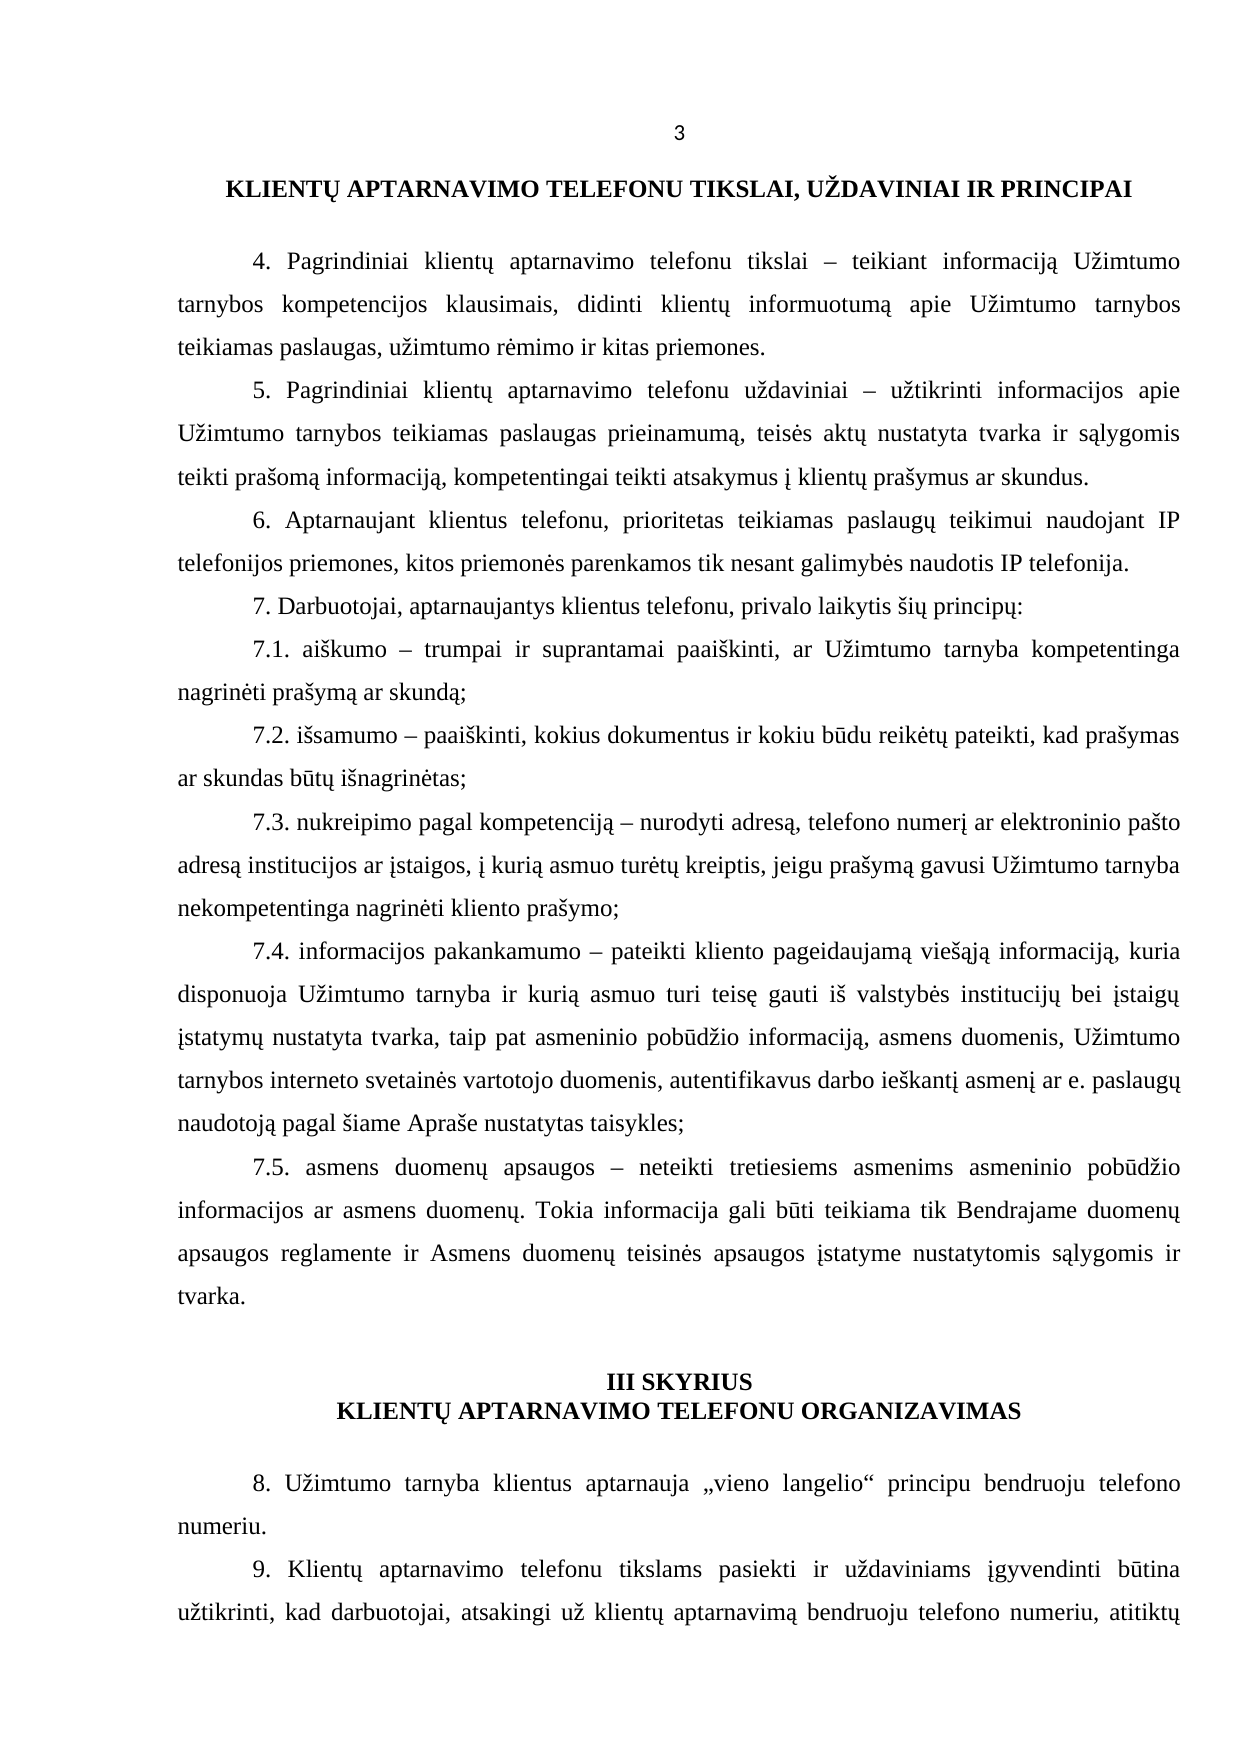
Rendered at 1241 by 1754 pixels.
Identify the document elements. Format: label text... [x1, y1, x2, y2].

text 9. Klientų aptarnavimo telefonu tikslams pasiekti ir uždaviniams įgyvendinti būtina užtikrinti, kad darbuotojai, atsakingi už klientų aptarnavimą bendruoju telefono numeriu, atitiktų [177, 1554, 1181, 1626]
text 7.2. išsamumo – paaiškinti, kokius dokumentus ir kokiu būdu reikėtų pateikti, kad prašymas ar skundas būtų išnagrinėtas; [177, 720, 1181, 792]
text 5. Pagrindiniai klientų aptarnavimo telefonu uždaviniai – užtikrinti informacijos apie Užimtumo tarnybos teikiamas paslaugas prieinamumą, teisės aktų nustatyta tvarka ir sąlygomis teikti prašomą informaciją, kompetentingai teikti atsakymus į klientų prašymus ar skundus. [177, 375, 1181, 490]
text KLIENTŲ APTARNAVIMO TELEFONU TIKSLAI, UŽDAVINIAI IR PRINCIPAI [177, 174, 1181, 203]
text III SKYRIUS [177, 1367, 1181, 1396]
text 4. Pagrindiniai klientų aptarnavimo telefonu tikslai – teikiant informaciją Užimtumo tarnybos kompetencijos klausimais, didinti klientų informuotumą apie Užimtumo tarnybos teikiamas paslaugas, užimtumo rėmimo ir kitas priemones. [177, 246, 1181, 361]
text 7.4. informacijos pakankamumo – pateikti kliento pageidaujamą viešąją informaciją, kuria disponuoja Užimtumo tarnyba ir kurią asmuo turi teisę gauti iš valstybės institucijų bei įstaigų įstatymų nustatyta tvarka, taip pat asmeninio pobūdžio informaciją, asmens duomenis, Užimtumo tarnybos interneto svetainės vartotojo duomenis, autentifikavus darbo ieškantį asmenį ar e. paslaugų naudotoją pagal šiame Apraše nustatytas taisykles; [177, 936, 1181, 1137]
text KLIENTŲ APTARNAVIMO TELEFONU ORGANIZAVIMAS [177, 1396, 1181, 1425]
text 7.5. asmens duomenų apsaugos – neteikti tretiesiems asmenims asmeninio pobūdžio informacijos ar asmens duomenų. Tokia informacija gali būti teikiama tik Bendrajame duomenų apsaugos reglamente ir Asmens duomenų teisinės apsaugos įstatyme nustatytomis sąlygomis ir tvarka. [177, 1152, 1181, 1310]
text 8. Užimtumo tarnyba klientus aptarnauja „vieno langelio“ principu bendruoju telefono numeriu. [177, 1468, 1181, 1540]
text 6. Aptarnaujant klientus telefonu, prioritetas teikiamas paslaugų teikimui naudojant IP telefonijos priemones, kitos priemonės parenkamos tik nesant galimybės naudotis IP telefonija. [177, 505, 1181, 577]
text 7.1. aiškumo – trumpai ir suprantamai paaiškinti, ar Užimtumo tarnyba kompetentinga nagrinėti prašymą ar skundą; [177, 634, 1181, 706]
text 7.3. nukreipimo pagal kompetenciją – nurodyti adresą, telefono numerį ar elektroninio pašto adresą institucijos ar įstaigos, į kurią asmuo turėtų kreiptis, jeigu prašymą gavusi Užimtumo tarnyba nekompetentinga nagrinėti kliento prašymo; [177, 807, 1181, 922]
text 7. Darbuotojai, aptarnaujantys klientus telefonu, privalo laikytis šių principų: [177, 591, 1181, 620]
